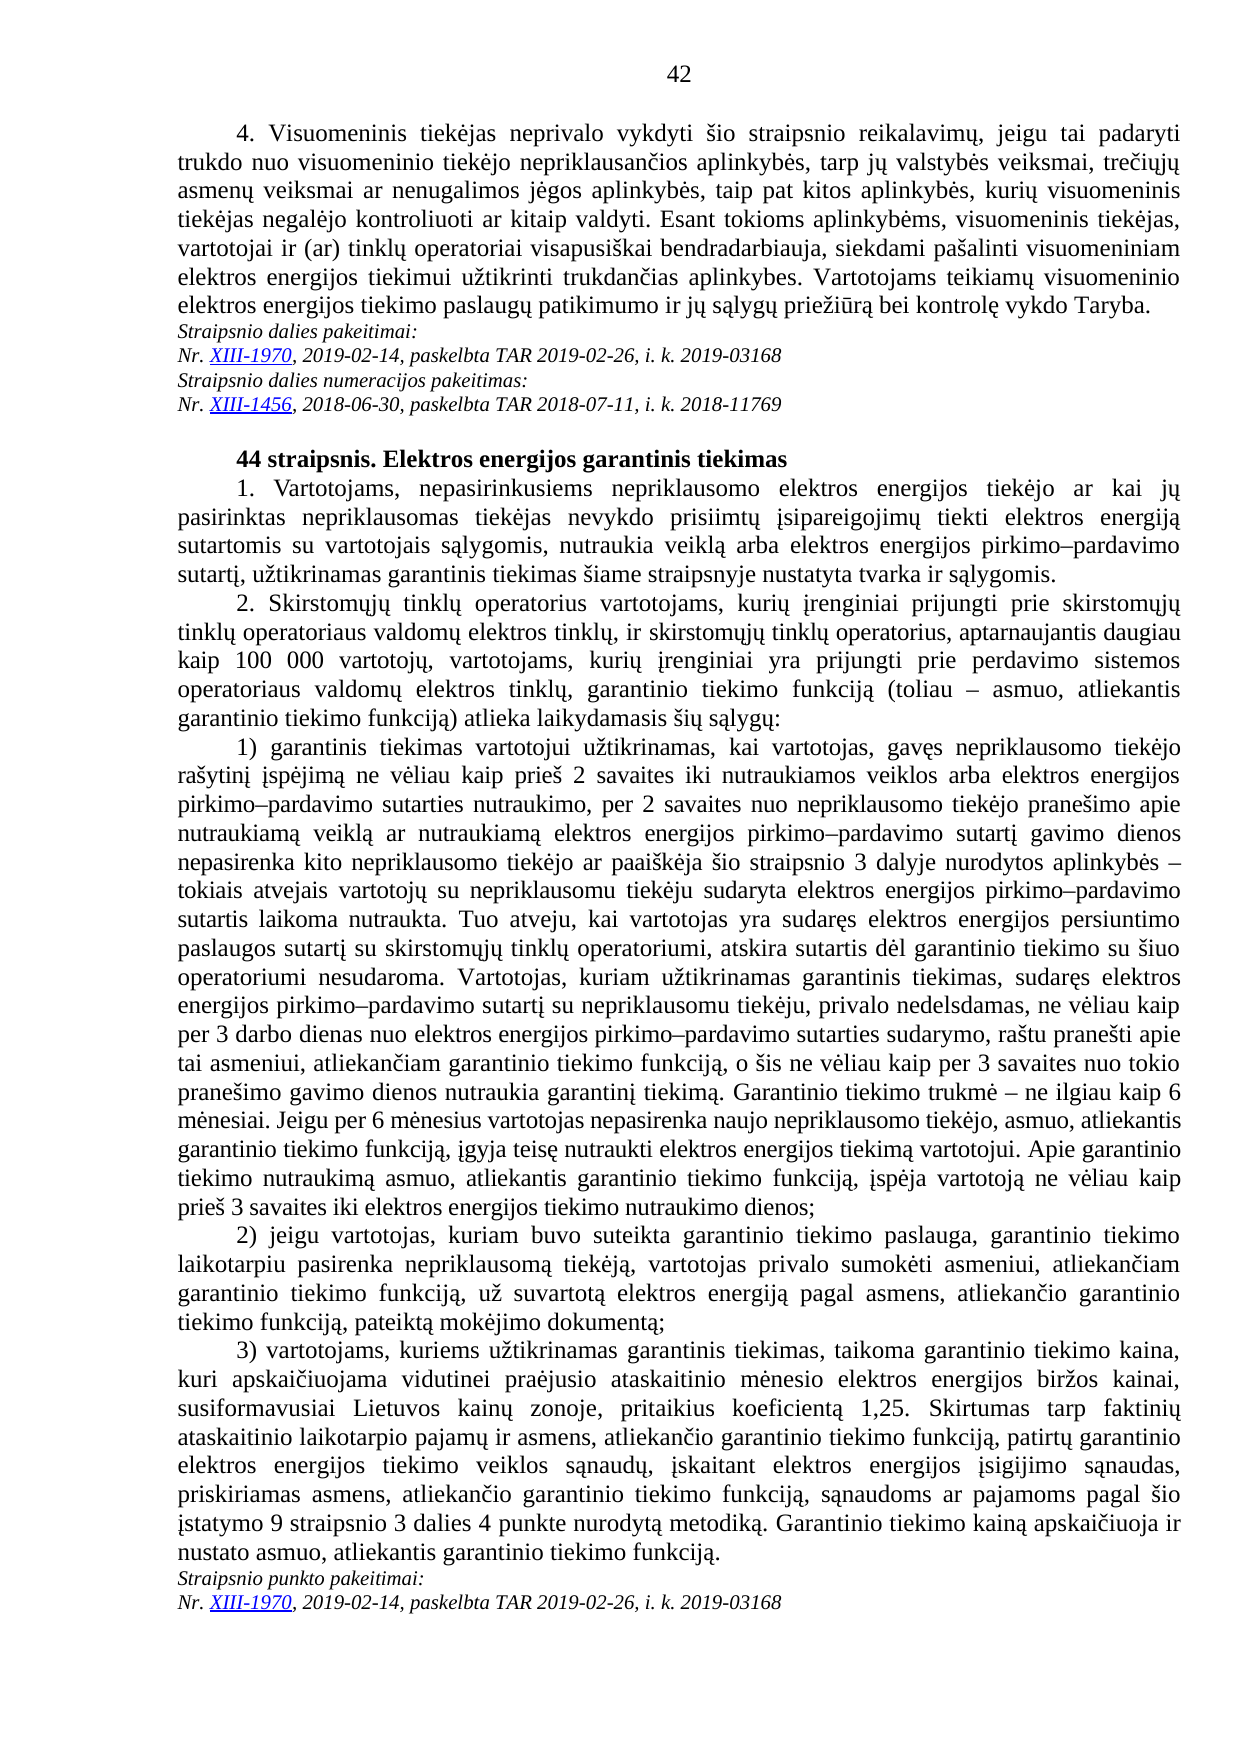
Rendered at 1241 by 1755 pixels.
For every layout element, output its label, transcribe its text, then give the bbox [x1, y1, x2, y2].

text 4. Visuomeninis tiekėjas neprivalo vykdyti šio straipsnio reikalavimų, jeigu tai padaryti trukdo nuo visuomeninio tiekėjo nepriklausančios aplinkybės, tarp jų valstybės veiksmai, trečiųjų asmenų veiksmai ar nenugalimos jėgos aplinkybės, taip pat kitos aplinkybės, kurių visuomeninis tiekėjas negalėjo kontroliuoti ar kitaip valdyti. Esant tokioms aplinkybėms, visuomeninis tiekėjas, vartotojai ir (ar) tinklų operatoriai visapusiškai bendradarbiauja, siekdami pašalinti visuomeniniam elektros energijos tiekimui užtikrinti trukdančias aplinkybes. Vartotojams teikiamų visuomeninio elektros energijos tiekimo paslaugų patikimumo ir jų sąlygų priežiūrą bei kontrolę vykdo Taryba. [177, 118, 1181, 319]
text 2) jeigu vartotojas, kuriam buvo suteikta garantinio tiekimo paslauga, garantinio tiekimo laikotarpiu pasirenka nepriklausomą tiekėją, vartotojas privalo sumokėti asmeniui, atliekančiam garantinio tiekimo funkciją, už suvartotą elektros energiją pagal asmens, atliekančio garantinio tiekimo funkciją, pateiktą mokėjimo dokumentą; [177, 1221, 1181, 1336]
text Nr. XIII-1970, 2019-02-14, paskelbta TAR 2019-02-26, i. k. 2019-03168 [177, 343, 1181, 367]
text Nr. XIII-1456, 2018-06-30, paskelbta TAR 2018-07-11, i. k. 2018-11769 [177, 392, 1181, 416]
text Straipsnio dalies pakeitimai: [177, 319, 1181, 343]
text 2. Skirstomųjų tinklų operatorius vartotojams, kurių įrenginiai prijungti prie skirstomųjų tinklų operatoriaus valdomų elektros tinklų, ir skirstomųjų tinklų operatorius, aptarnaujantis daugiau kaip 100 000 vartotojų, vartotojams, kurių įrenginiai yra prijungti prie perdavimo sistemos operatoriaus valdomų elektros tinklų, garantinio tiekimo funkciją (toliau – asmuo, atliekantis garantinio tiekimo funkciją) atlieka laikydamasis šių sąlygų: [177, 588, 1181, 732]
text 44 straipsnis. Elektros energijos garantinis tiekimas [177, 444, 1181, 473]
text Nr. XIII-1970, 2019-02-14, paskelbta TAR 2019-02-26, i. k. 2019-03168 [177, 1590, 1181, 1614]
text 1) garantinis tiekimas vartotojui užtikrinamas, kai vartotojas, gavęs nepriklausomo tiekėjo rašytinį įspėjimą ne vėliau kaip prieš 2 savaites iki nutraukiamos veiklos arba elektros energijos pirkimo–pardavimo sutarties nutraukimo, per 2 savaites nuo nepriklausomo tiekėjo pranešimo apie nutraukiamą veiklą ar nutraukiamą elektros energijos pirkimo–pardavimo sutartį gavimo dienos nepasirenka kito nepriklausomo tiekėjo ar paaiškėja šio straipsnio 3 dalyje nurodytos aplinkybės – tokiais atvejais vartotojų su nepriklausomu tiekėju sudaryta elektros energijos pirkimo–pardavimo sutartis laikoma nutraukta. Tuo atveju, kai vartotojas yra sudaręs elektros energijos persiuntimo paslaugos sutartį su skirstomųjų tinklų operatoriumi, atskira sutartis dėl garantinio tiekimo su šiuo operatoriumi nesudaroma. Vartotojas, kuriam užtikrinamas garantinis tiekimas, sudaręs elektros energijos pirkimo–pardavimo sutartį su nepriklausomu tiekėju, privalo nedelsdamas, ne vėliau kaip per 3 darbo dienas nuo elektros energijos pirkimo–pardavimo sutarties sudarymo, raštu pranešti apie tai asmeniui, atliekančiam garantinio tiekimo funkciją, o šis ne vėliau kaip per 3 savaites nuo tokio pranešimo gavimo dienos nutraukia garantinį tiekimą. Garantinio tiekimo trukmė – ne ilgiau kaip 6 mėnesiai. Jeigu per 6 mėnesius vartotojas nepasirenka naujo nepriklausomo tiekėjo, asmuo, atliekantis garantinio tiekimo funkciją, įgyja teisę nutraukti elektros energijos tiekimą vartotojui. Apie garantinio tiekimo nutraukimą asmuo, atliekantis garantinio tiekimo funkciją, įspėja vartotoją ne vėliau kaip prieš 3 savaites iki elektros energijos tiekimo nutraukimo dienos; [177, 732, 1181, 1221]
text Straipsnio punkto pakeitimai: [177, 1566, 1181, 1590]
text Straipsnio dalies numeracijos pakeitimas: [177, 367, 1181, 392]
text 1. Vartotojams, nepasirinkusiems nepriklausomo elektros energijos tiekėjo ar kai jų pasirinktas nepriklausomas tiekėjas nevykdo prisiimtų įsipareigojimų tiekti elektros energiją sutartomis su vartotojais sąlygomis, nutraukia veiklą arba elektros energijos pirkimo–pardavimo sutartį, užtikrinamas garantinis tiekimas šiame straipsnyje nustatyta tvarka ir sąlygomis. [177, 473, 1181, 588]
text 3) vartotojams, kuriems užtikrinamas garantinis tiekimas, taikoma garantinio tiekimo kaina, kuri apskaičiuojama vidutinei praėjusio ataskaitinio mėnesio elektros energijos biržos kainai, susiformavusiai Lietuvos kainų zonoje, pritaikius koeficientą 1,25. Skirtumas tarp faktinių ataskaitinio laikotarpio pajamų ir asmens, atliekančio garantinio tiekimo funkciją, patirtų garantinio elektros energijos tiekimo veiklos sąnaudų, įskaitant elektros energijos įsigijimo sąnaudas, priskiriamas asmens, atliekančio garantinio tiekimo funkciją, sąnaudoms ar pajamoms pagal šio įstatymo 9 straipsnio 3 dalies 4 punkte nurodytą metodiką. Garantinio tiekimo kainą apskaičiuoja ir nustato asmuo, atliekantis garantinio tiekimo funkciją. [177, 1336, 1181, 1566]
